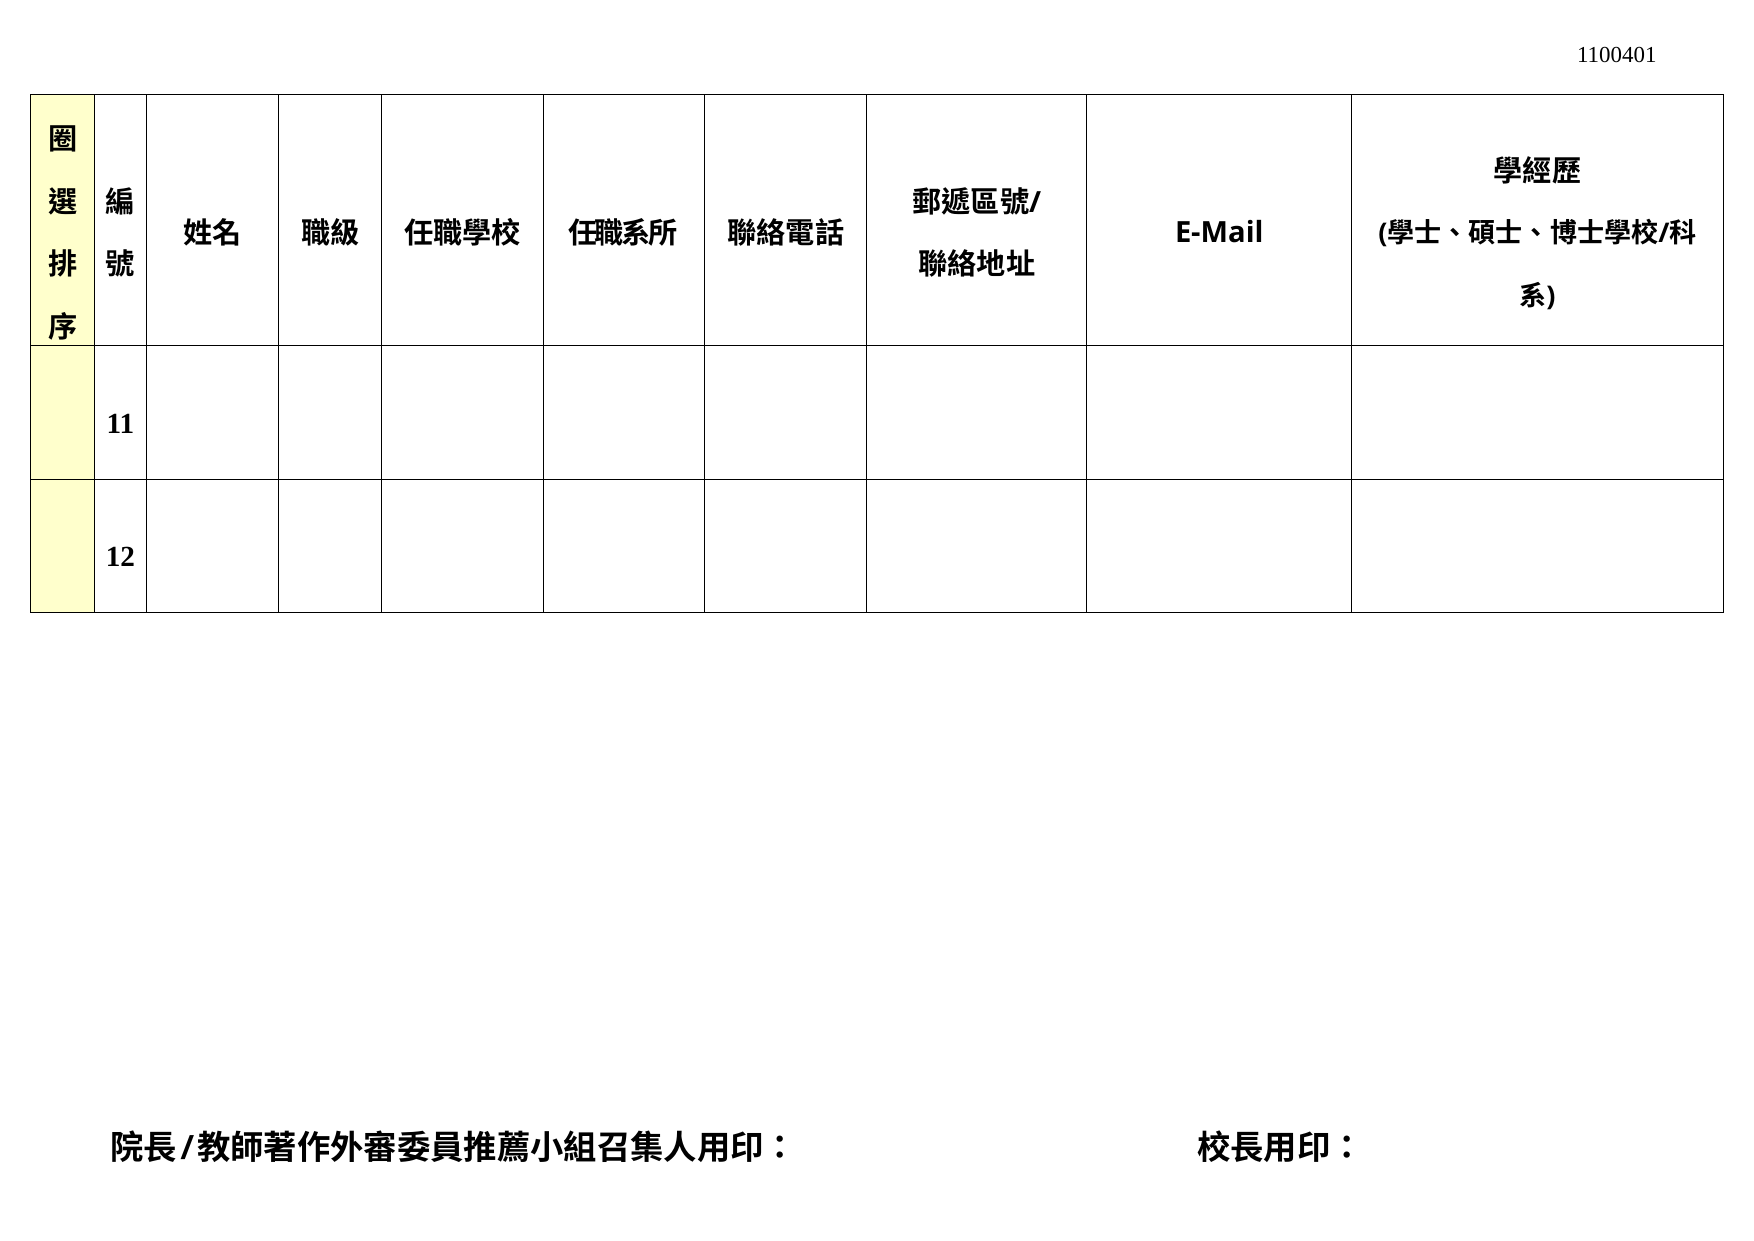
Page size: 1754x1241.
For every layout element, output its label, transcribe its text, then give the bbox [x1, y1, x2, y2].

table_header 任職系所 [544, 95, 704, 345]
table_cell 12 [95, 480, 146, 612]
table_cell [31, 480, 94, 612]
table_cell [705, 346, 866, 479]
table_header 聯絡電話 [705, 95, 866, 345]
table_cell [1352, 480, 1723, 612]
table_header 任職學校 [382, 95, 543, 345]
table_cell [147, 346, 278, 479]
table_cell [382, 346, 543, 479]
table_header E-Mail [1087, 95, 1351, 345]
table_cell [382, 480, 543, 612]
table_cell [544, 346, 704, 479]
table_cell [705, 480, 866, 612]
table_cell [1087, 480, 1351, 612]
table_header 郵遞區號/ 聯絡地址 [867, 95, 1086, 345]
table_cell [544, 480, 704, 612]
table_header 姓名 [147, 95, 278, 345]
table_header 編號 [95, 95, 146, 345]
table_header 學經歷 (學士、碩士、博士學校/科系) [1352, 95, 1723, 345]
table_header 圈選 排序 [31, 95, 94, 345]
table_cell [147, 480, 278, 612]
table_cell [1087, 346, 1351, 479]
table_cell [1352, 346, 1723, 479]
table_cell [31, 346, 94, 479]
table_cell [867, 346, 1086, 479]
table_cell 11 [95, 346, 146, 479]
table_cell [279, 480, 381, 612]
table_cell [867, 480, 1086, 612]
table_header 職級 [279, 95, 381, 345]
table_cell [279, 346, 381, 479]
